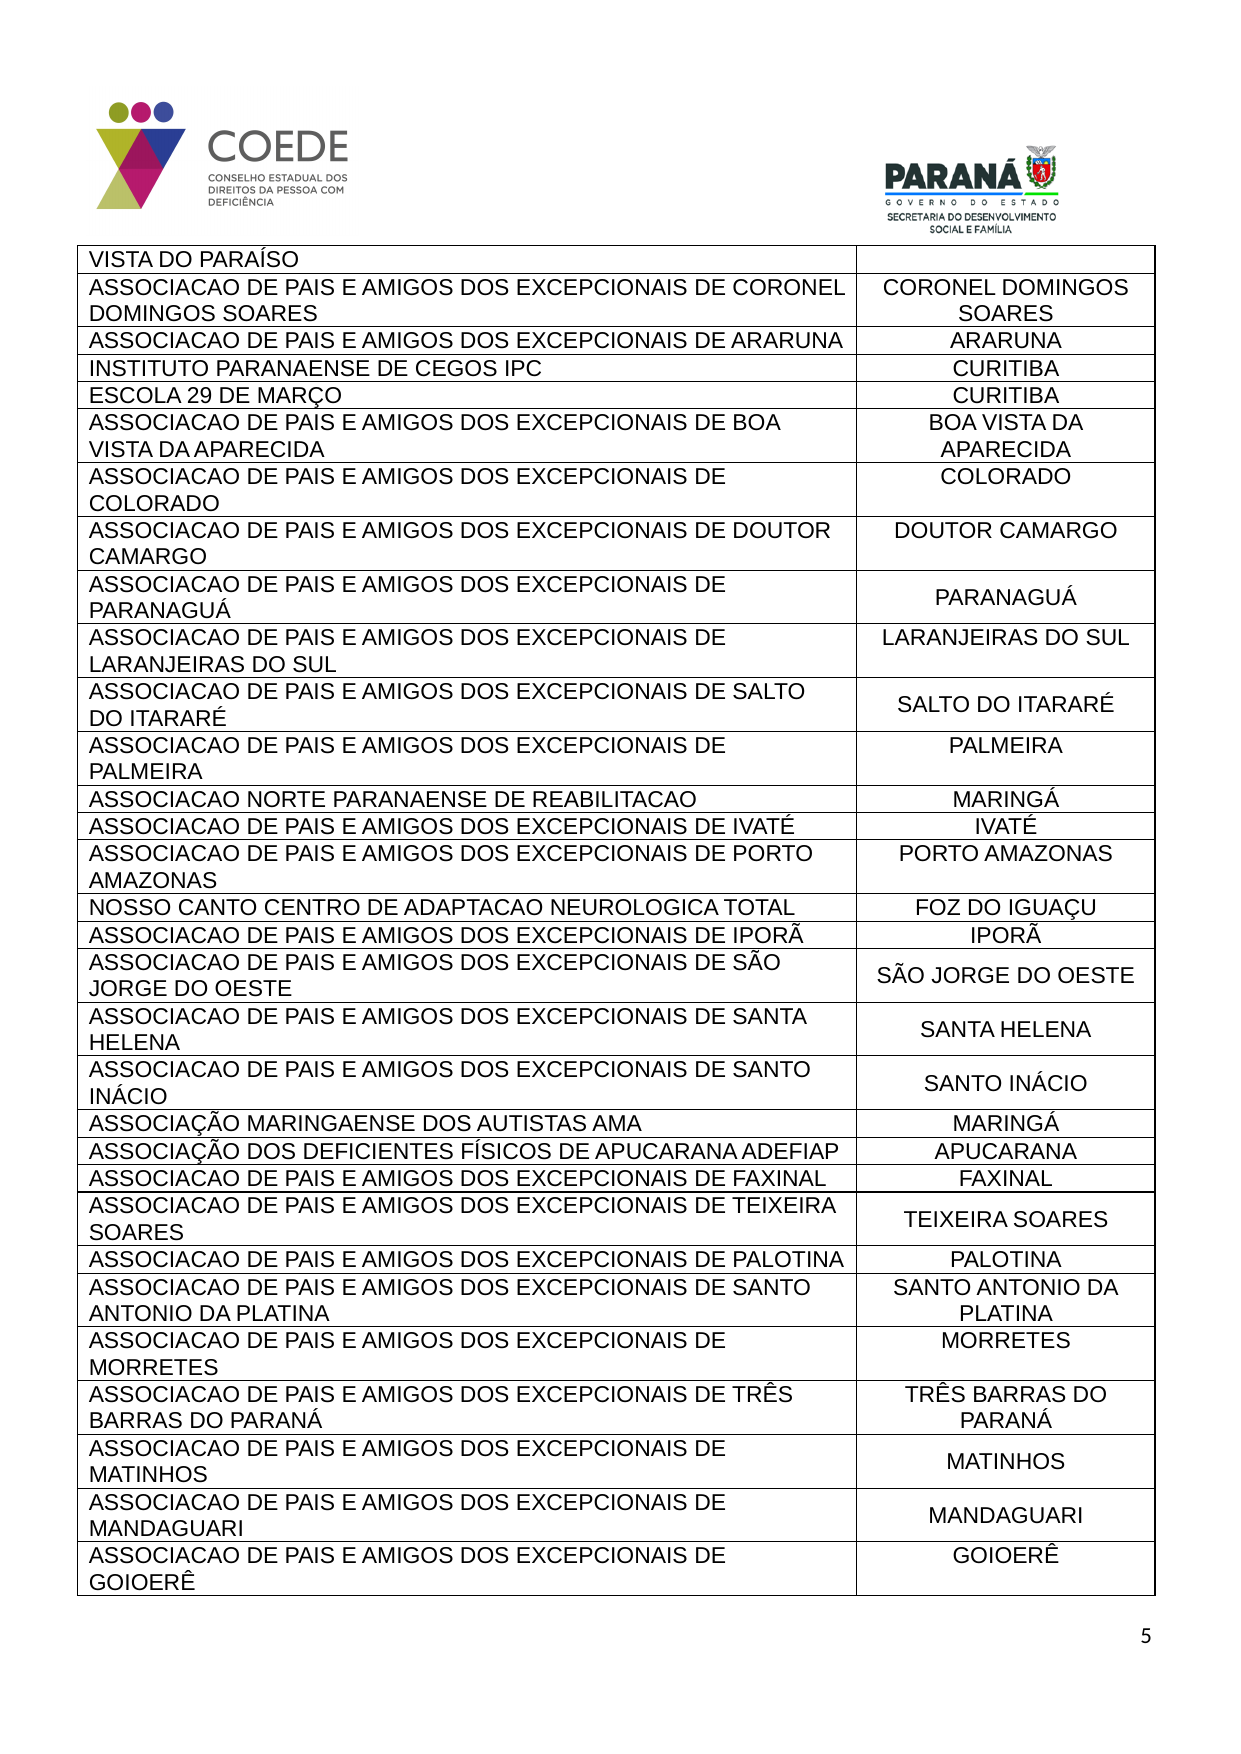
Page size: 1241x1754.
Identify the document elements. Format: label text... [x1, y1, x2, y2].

table_cell ARARUNA [857, 327, 1154, 353]
table_cell BOA VISTA DA APARECIDA [857, 409, 1154, 462]
table_cell FAXINAL [857, 1165, 1154, 1191]
table_cell ASSOCIACAO DE PAIS E AMIGOS DOS EXCEPCIONAIS DE IPORÃ [78, 922, 856, 948]
table_cell ASSOCIACAO DE PAIS E AMIGOS DOS EXCEPCIONAIS DE BOA VISTA DA APARECIDA [78, 409, 856, 462]
table_cell FOZ DO IGUAÇU [857, 894, 1154, 921]
table_cell ASSOCIACAO DE PAIS E AMIGOS DOS EXCEPCIONAIS DE PARANAGUÁ [78, 571, 856, 623]
table_cell ASSOCIACAO DE PAIS E AMIGOS DOS EXCEPCIONAIS DE PALOTINA [78, 1246, 856, 1272]
table_cell ASSOCIACAO DE PAIS E AMIGOS DOS EXCEPCIONAIS DE GOIOERÊ [78, 1542, 856, 1595]
table_cell TEIXEIRA SOARES [857, 1193, 1154, 1245]
table_cell LARANJEIRAS DO SUL [857, 624, 1154, 677]
table_cell SALTO DO ITARARÉ [857, 678, 1154, 731]
table_cell IVATÉ [857, 813, 1154, 839]
table_cell MANDAGUARI [857, 1489, 1154, 1541]
table_cell SANTA HELENA [857, 1003, 1154, 1055]
table_cell ASSOCIACAO DE PAIS E AMIGOS DOS EXCEPCIONAIS DE IVATÉ [78, 813, 856, 839]
table_cell APUCARANA [857, 1138, 1154, 1164]
table_cell ESCOLA 29 DE MARÇO [78, 382, 856, 408]
table_cell ASSOCIACAO DE PAIS E AMIGOS DOS EXCEPCIONAIS DE CORONEL DOMINGOS SOARES [78, 274, 856, 326]
table_cell CURITIBA [857, 382, 1154, 408]
table_cell ASSOCIACAO DE PAIS E AMIGOS DOS EXCEPCIONAIS DE TEIXEIRA SOARES [78, 1193, 856, 1245]
table_cell ASSOCIACAO DE PAIS E AMIGOS DOS EXCEPCIONAIS DE SANTA HELENA [78, 1003, 856, 1055]
table_cell ASSOCIACAO DE PAIS E AMIGOS DOS EXCEPCIONAIS DE MATINHOS [78, 1435, 856, 1487]
table_cell SÃO JORGE DO OESTE [857, 949, 1154, 1002]
table_cell ASSOCIACAO DE PAIS E AMIGOS DOS EXCEPCIONAIS DE PALMEIRA [78, 732, 856, 784]
table_cell MATINHOS [857, 1435, 1154, 1487]
table_cell NOSSO CANTO CENTRO DE ADAPTACAO NEUROLOGICA TOTAL [78, 894, 856, 921]
table_cell ASSOCIACAO DE PAIS E AMIGOS DOS EXCEPCIONAIS DE MANDAGUARI [78, 1489, 856, 1541]
table_cell MORRETES [857, 1327, 1154, 1380]
table_cell DOUTOR CAMARGO [857, 517, 1154, 569]
table_cell CORONEL DOMINGOS SOARES [857, 274, 1154, 326]
table_cell MARINGÁ [857, 1110, 1154, 1137]
table_cell PALOTINA [857, 1246, 1154, 1272]
table_cell IPORÃ [857, 922, 1154, 948]
table_cell VISTA DO PARAÍSO [78, 246, 856, 272]
table_cell ASSOCIACAO NORTE PARANAENSE DE REABILITACAO [78, 786, 856, 812]
table_cell ASSOCIAÇÃO DOS DEFICIENTES FÍSICOS DE APUCARANA ADEFIAP [78, 1138, 856, 1164]
table_cell TRÊS BARRAS DO PARANÁ [857, 1381, 1154, 1434]
table_cell ASSOCIACAO DE PAIS E AMIGOS DOS EXCEPCIONAIS DE SÃO JORGE DO OESTE [78, 949, 856, 1002]
table_cell ASSOCIACAO DE PAIS E AMIGOS DOS EXCEPCIONAIS DE SALTO DO ITARARÉ [78, 678, 856, 731]
table_cell [857, 246, 1154, 272]
table_cell COLORADO [857, 463, 1154, 516]
table_cell ASSOCIACAO DE PAIS E AMIGOS DOS EXCEPCIONAIS DE FAXINAL [78, 1165, 856, 1191]
table_cell ASSOCIACAO DE PAIS E AMIGOS DOS EXCEPCIONAIS DE SANTO ANTONIO DA PLATINA [78, 1274, 856, 1326]
table_cell ASSOCIACAO DE PAIS E AMIGOS DOS EXCEPCIONAIS DE PORTO AMAZONAS [78, 840, 856, 893]
table_cell SANTO INÁCIO [857, 1056, 1154, 1109]
table_cell INSTITUTO PARANAENSE DE CEGOS IPC [78, 355, 856, 381]
table_cell ASSOCIAÇÃO MARINGAENSE DOS AUTISTAS AMA [78, 1110, 856, 1137]
table_cell PORTO AMAZONAS [857, 840, 1154, 893]
table_cell ASSOCIACAO DE PAIS E AMIGOS DOS EXCEPCIONAIS DE COLORADO [78, 463, 856, 516]
table_cell ASSOCIACAO DE PAIS E AMIGOS DOS EXCEPCIONAIS DE SANTO INÁCIO [78, 1056, 856, 1109]
table_cell PALMEIRA [857, 732, 1154, 784]
table_cell ASSOCIACAO DE PAIS E AMIGOS DOS EXCEPCIONAIS DE ARARUNA [78, 327, 856, 353]
table_cell ASSOCIACAO DE PAIS E AMIGOS DOS EXCEPCIONAIS DE TRÊS BARRAS DO PARANÁ [78, 1381, 856, 1434]
table_cell SANTO ANTONIO DA PLATINA [857, 1274, 1154, 1326]
table_cell PARANAGUÁ [857, 571, 1154, 623]
table_cell CURITIBA [857, 355, 1154, 381]
table_cell ASSOCIACAO DE PAIS E AMIGOS DOS EXCEPCIONAIS DE DOUTOR CAMARGO [78, 517, 856, 569]
table_cell GOIOERÊ [857, 1542, 1154, 1595]
table_cell ASSOCIACAO DE PAIS E AMIGOS DOS EXCEPCIONAIS DE MORRETES [78, 1327, 856, 1380]
table_cell ASSOCIACAO DE PAIS E AMIGOS DOS EXCEPCIONAIS DE LARANJEIRAS DO SUL [78, 624, 856, 677]
table_cell MARINGÁ [857, 786, 1154, 812]
